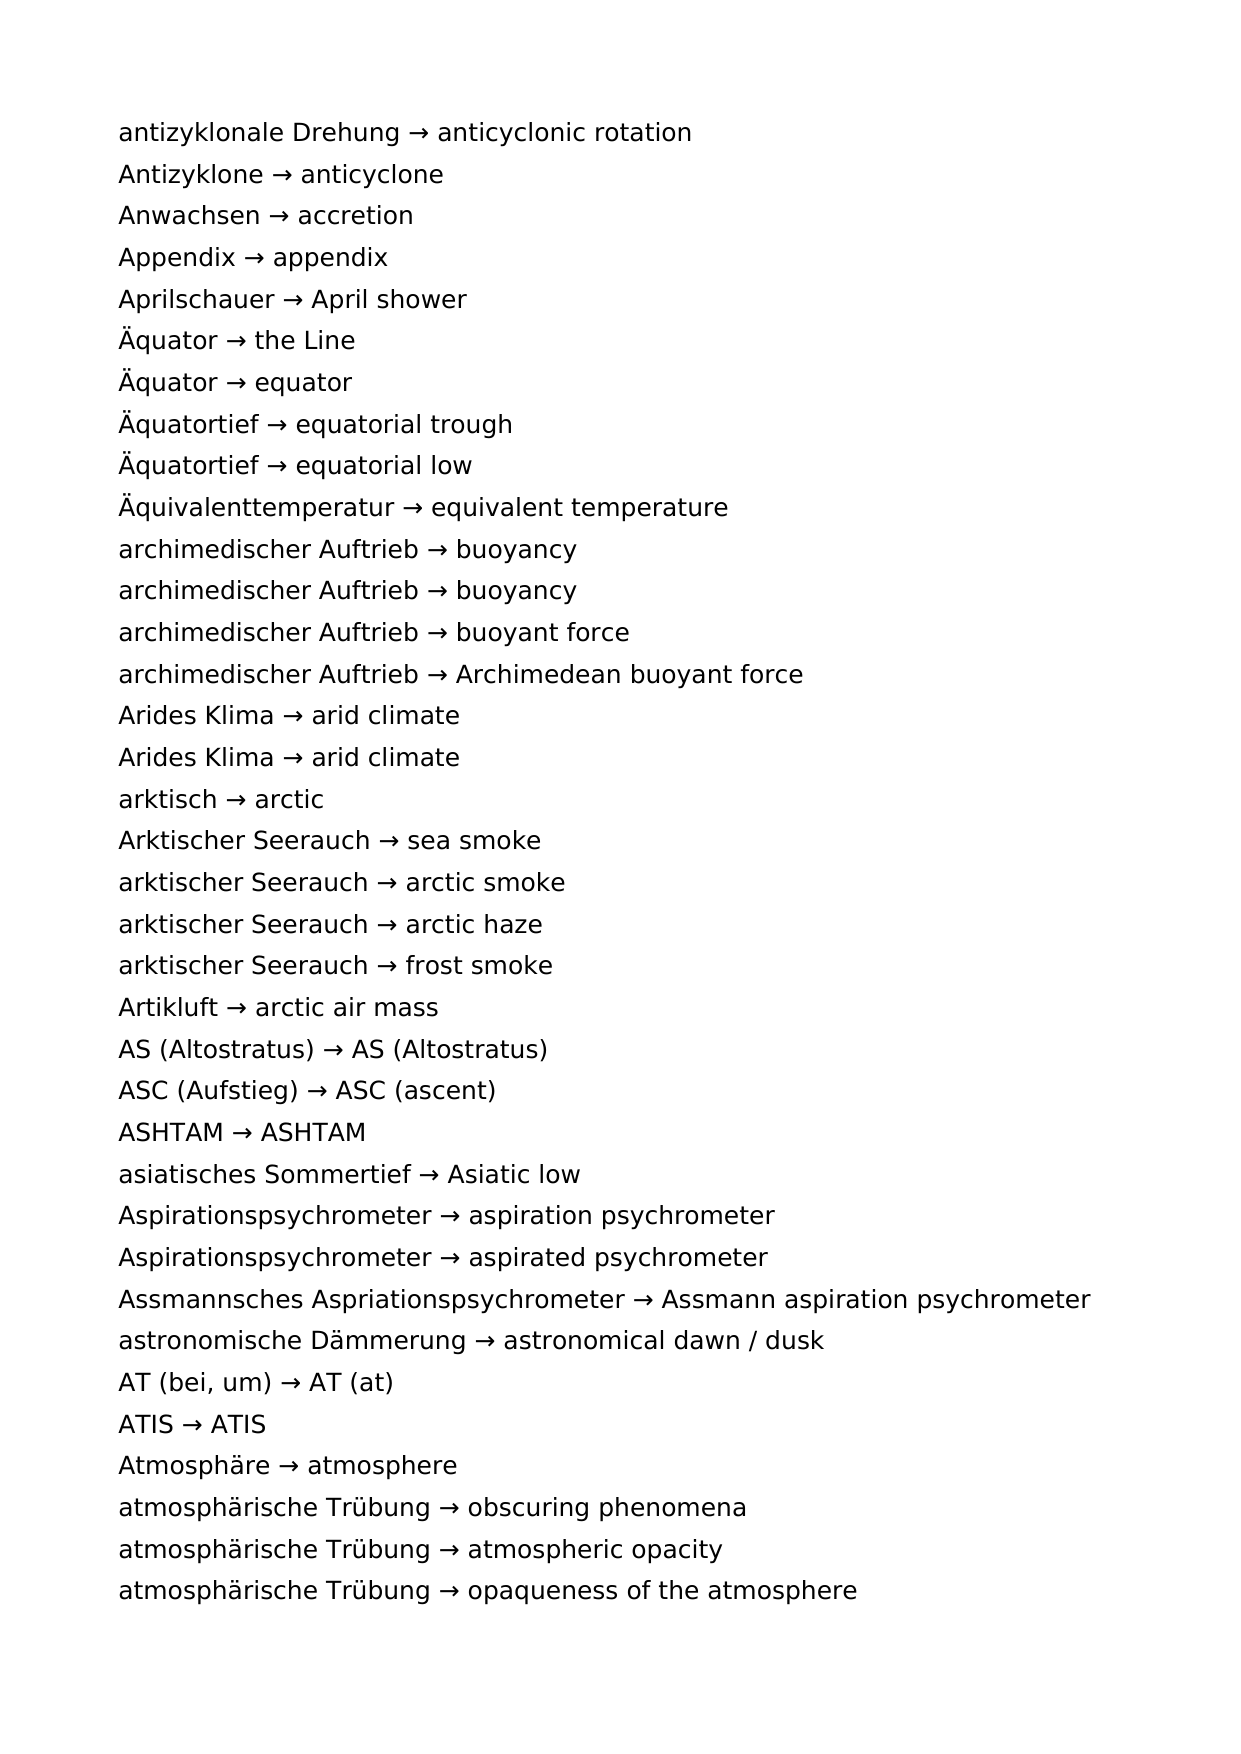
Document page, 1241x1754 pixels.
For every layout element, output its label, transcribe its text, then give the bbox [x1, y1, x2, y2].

text Aprilschauer → April shower [118, 285, 1122, 314]
text archimedischer Auftrieb → buoyant force [118, 618, 1122, 647]
text AT (bei, um) → AT (at) [118, 1368, 1122, 1397]
text atmosphärische Trübung → opaqueness of the atmosphere [118, 1576, 1122, 1606]
text arktischer Seerauch → arctic haze [118, 910, 1122, 939]
text asiatisches Sommertief → Asiatic low [118, 1160, 1122, 1189]
text Äquivalenttemperatur → equivalent temperature [118, 493, 1122, 522]
text ASHTAM → ASHTAM [118, 1118, 1122, 1147]
text Arides Klima → arid climate [118, 743, 1122, 772]
text Antizyklone → anticyclone [118, 160, 1122, 189]
text Äquator → equator [118, 368, 1122, 397]
text Äquatortief → equatorial low [118, 451, 1122, 481]
text Assmannsches Aspriationspsychrometer → Assmann aspiration psychrometer [118, 1285, 1122, 1314]
text Arktischer Seerauch → sea smoke [118, 826, 1122, 856]
text Äquator → the Line [118, 326, 1122, 356]
text Aspirationspsychrometer → aspiration psychrometer [118, 1201, 1122, 1231]
text atmosphärische Trübung → obscuring phenomena [118, 1493, 1122, 1522]
text Äquatortief → equatorial trough [118, 410, 1122, 439]
text arktischer Seerauch → frost smoke [118, 951, 1122, 981]
text astronomische Dämmerung → astronomical dawn / dusk [118, 1326, 1122, 1356]
text AS (Altostratus) → AS (Altostratus) [118, 1035, 1122, 1064]
text archimedischer Auftrieb → Archimedean buoyant force [118, 660, 1122, 689]
text arktischer Seerauch → arctic smoke [118, 868, 1122, 897]
text ASC (Aufstieg) → ASC (ascent) [118, 1076, 1122, 1106]
text Aspirationspsychrometer → aspirated psychrometer [118, 1243, 1122, 1272]
text archimedischer Auftrieb → buoyancy [118, 576, 1122, 606]
text arktisch → arctic [118, 785, 1122, 814]
text archimedischer Auftrieb → buoyancy [118, 535, 1122, 564]
text atmosphärische Trübung → atmospheric opacity [118, 1535, 1122, 1564]
text antizyklonale Drehung → anticyclonic rotation [118, 118, 1122, 147]
text Appendix → appendix [118, 243, 1122, 272]
text Arides Klima → arid climate [118, 701, 1122, 731]
text Atmosphäre → atmosphere [118, 1451, 1122, 1481]
text Artikluft → arctic air mass [118, 993, 1122, 1022]
text Anwachsen → accretion [118, 201, 1122, 231]
text ATIS → ATIS [118, 1410, 1122, 1439]
